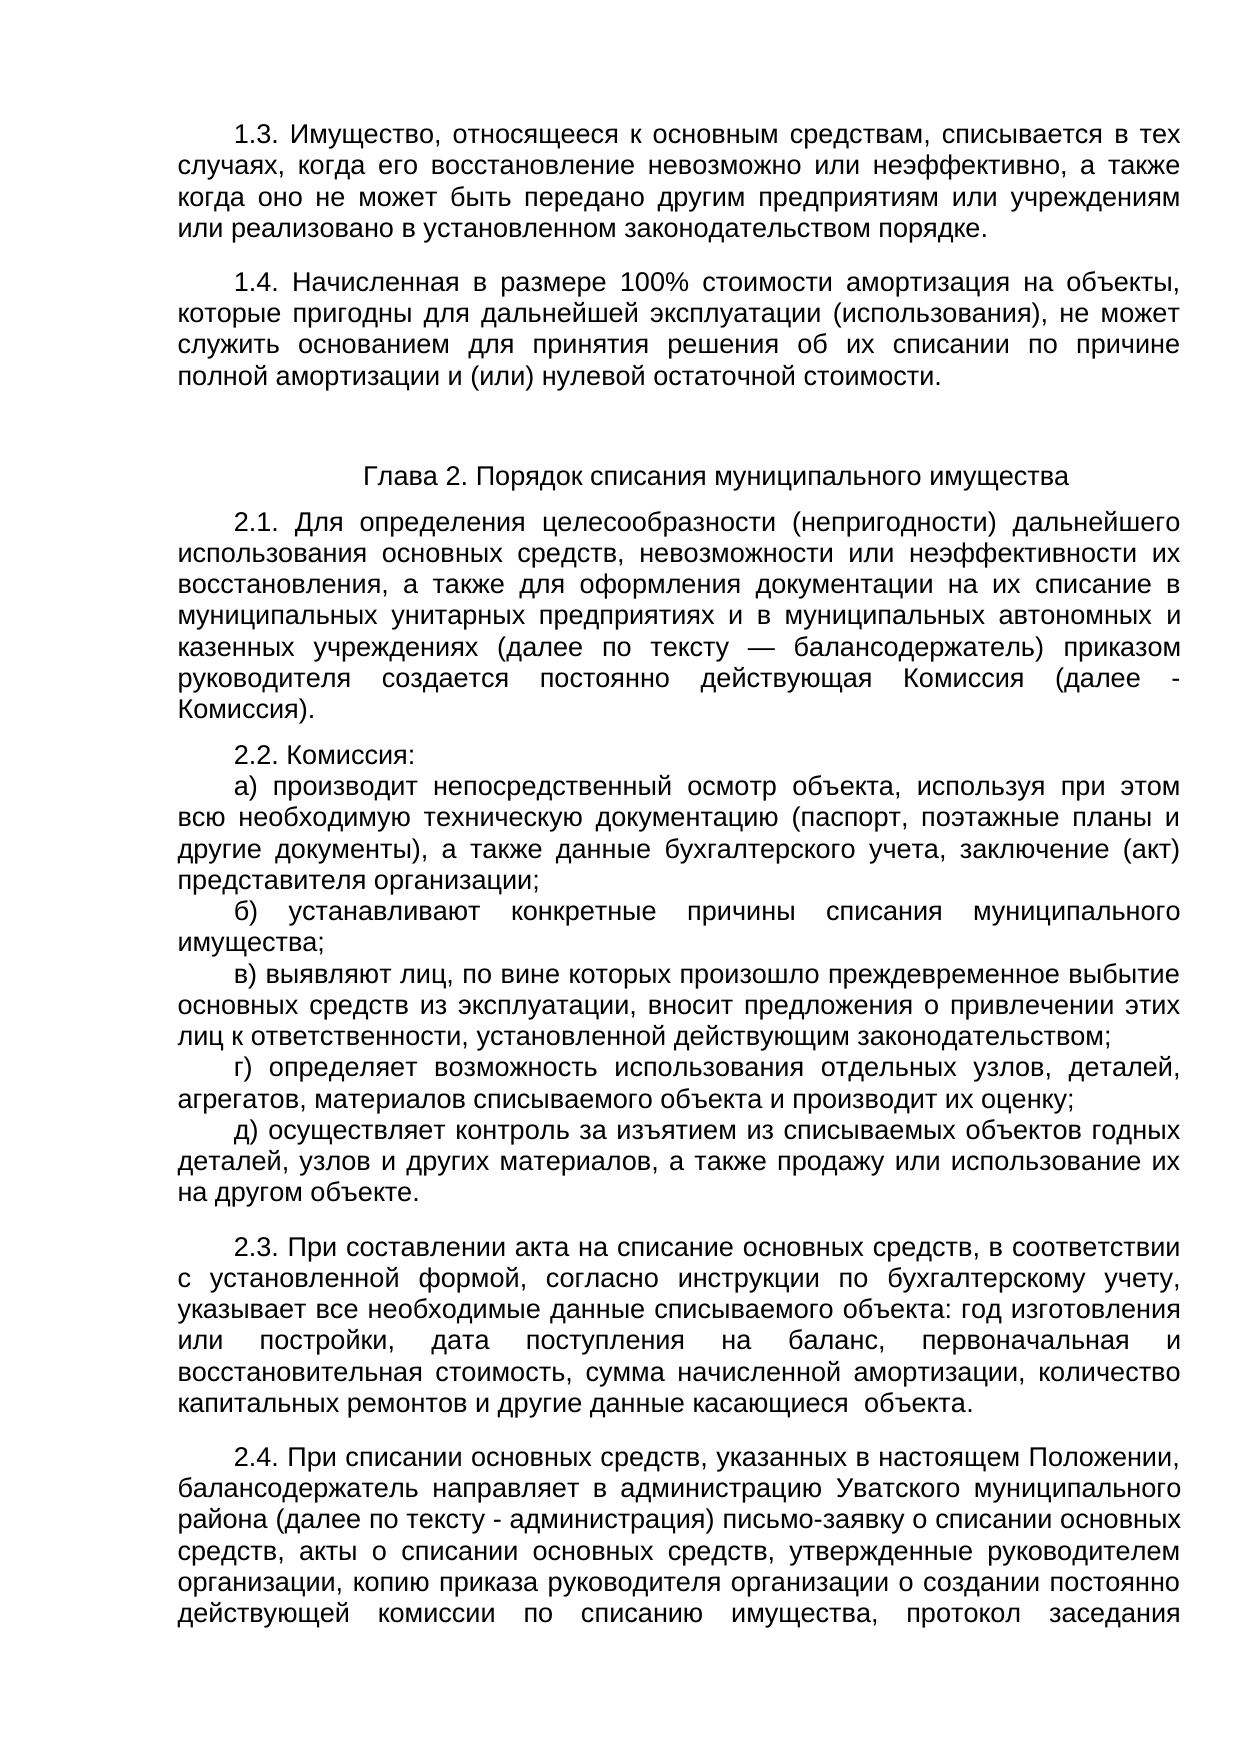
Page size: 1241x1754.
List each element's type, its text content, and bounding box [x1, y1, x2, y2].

text 2.1. Для определения целесообразности (непригодности) дальнейшего использования основных средств, невозможности или неэффективности их восстановления, а также для оформления документации на их списание в муниципальных унитарных предприятиях и в муниципальных автономных и казенных учреждениях (далее по тексту — балансодержатель) приказом руководителя создается постоянно действующая Комиссия (далее - Комиссия). [177, 506, 1181, 724]
text Глава 2. Порядок списания муниципального имущества [177, 460, 1181, 491]
text г) определяет возможность использования отдельных узлов, деталей, агрегатов, материалов списываемого объекта и производит их оценку; [177, 1051, 1181, 1114]
text 1.3. Имущество, относящееся к основным средствам, списывается в тех случаях, когда его восстановление невозможно или неэффективно, а также когда оно не может быть передано другим предприятиям или учреждениям или реализовано в установленном законодательством порядке. [177, 118, 1181, 243]
text 1.4. Начисленная в размере 100% стоимости амортизация на объекты, которые пригодны для дальнейшей эксплуатации (использования), не может служить основанием для принятия решения об их списании по причине полной амортизации и (или) нулевой остаточной стоимости. [177, 266, 1181, 391]
text б) устанавливают конкретные причины списания муниципального имущества; [177, 895, 1181, 958]
text а) производит непосредственный осмотр объекта, используя при этом всю необходимую техническую документацию (паспорт, поэтажные планы и другие документы), а также данные бухгалтерского учета, заключение (акт) представителя организации; [177, 770, 1181, 895]
text 2.2. Комиссия: [177, 739, 1181, 770]
text 2.4. При списании основных средств, указанных в настоящем Положении, балансодержатель направляет в администрацию Уватского муниципального района (далее по тексту - администрация) письмо-заявку о списании основных средств, акты о списании основных средств, утвержденные руководителем организации, копию приказа руководителя организации о создании постоянно действующей комиссии по списанию имущества, протокол заседания [177, 1441, 1181, 1628]
text в) выявляют лиц, по вине которых произошло преждевременное выбытие основных средств из эксплуатации, вносит предложения о привлечении этих лиц к ответственности, установленной действующим законодательством; [177, 958, 1181, 1051]
text д) осуществляет контроль за изъятием из списываемых объектов годных деталей, узлов и других материалов, а также продажу или использование их на другом объекте. [177, 1114, 1181, 1208]
text 2.3. При составлении акта на списание основных средств, в соответствии с установленной формой, согласно инструкции по бухгалтерскому учету, указывает все необходимые данные списываемого объекта: год изготовления или постройки, дата поступления на баланс, первоначальная и восстановительная стоимость, сумма начисленной амортизации, количество капитальных ремонтов и другие данные касающиеся объекта. [177, 1231, 1181, 1418]
